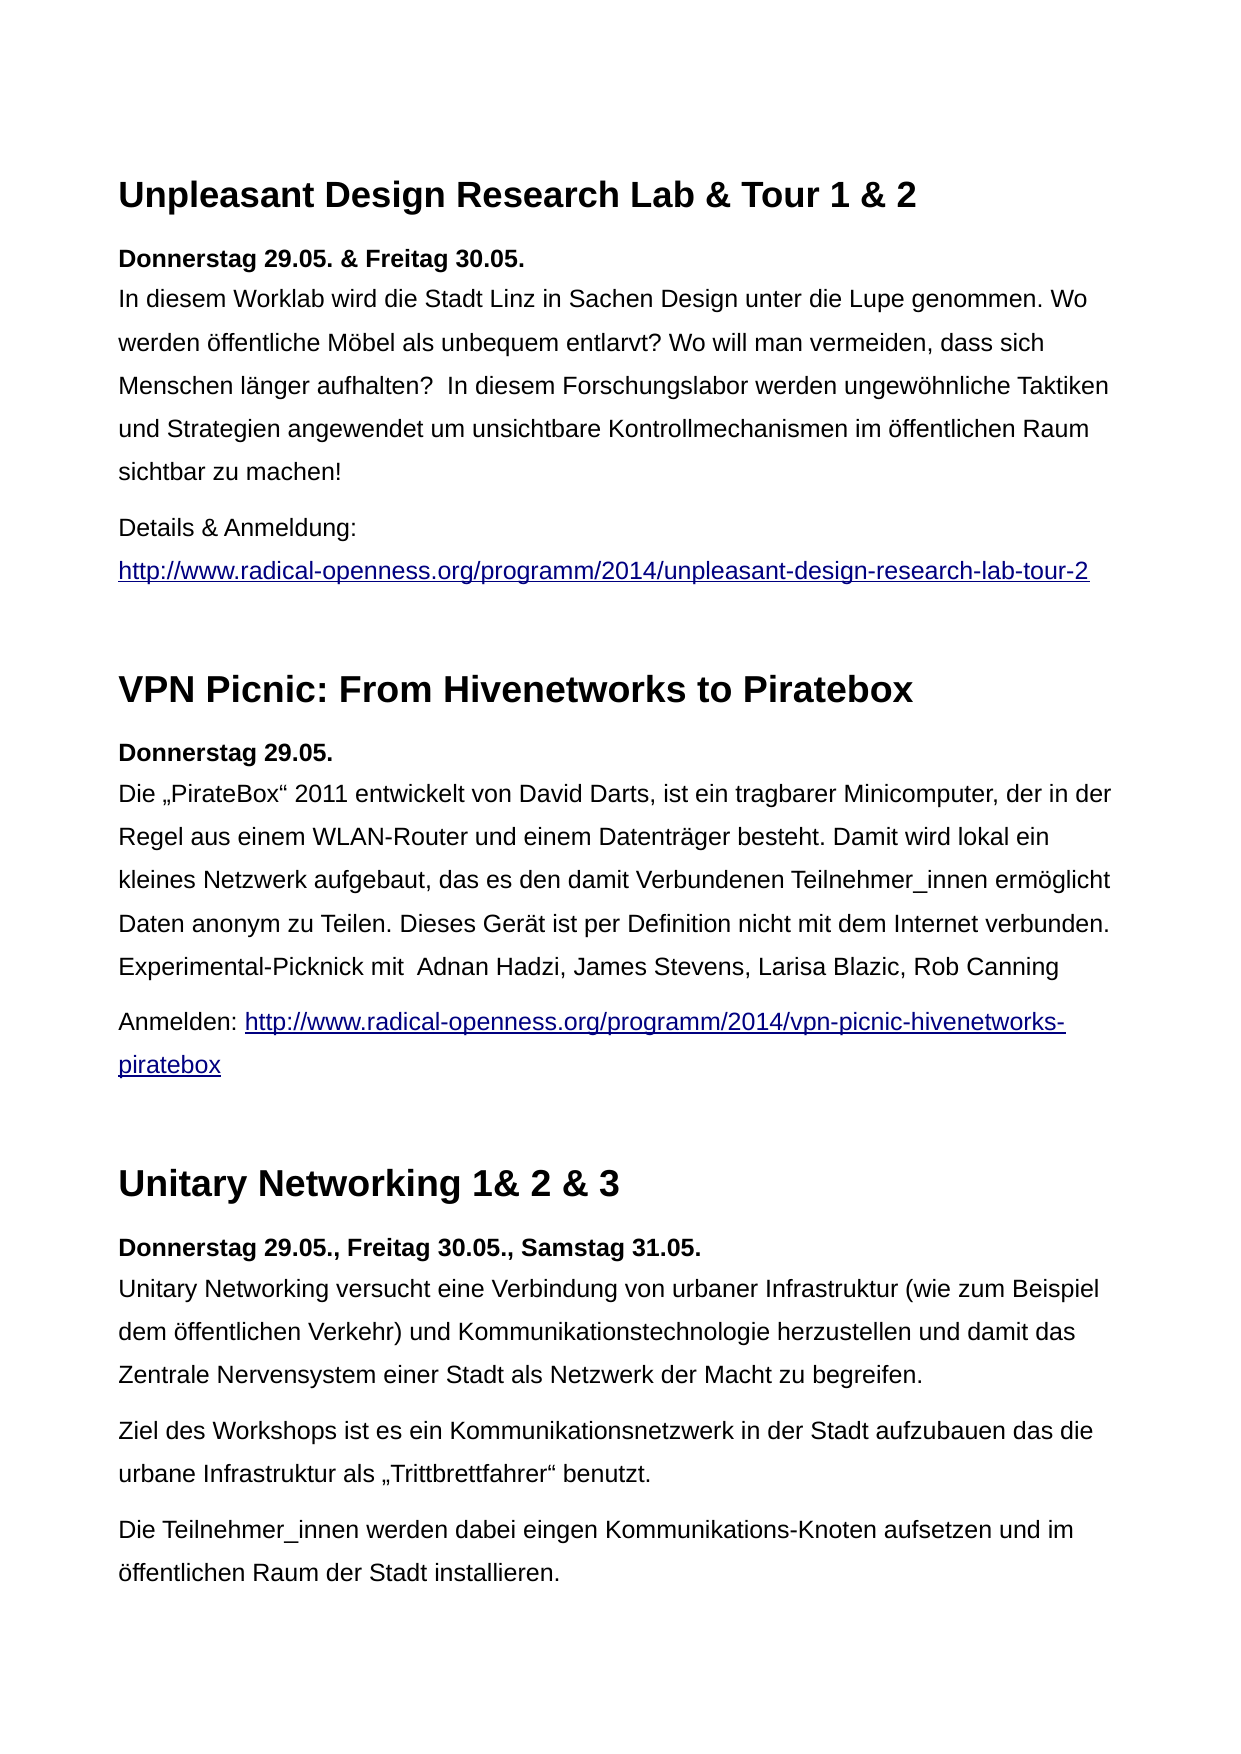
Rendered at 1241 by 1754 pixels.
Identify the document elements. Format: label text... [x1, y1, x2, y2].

text Anmelden: http://www.radical-openness.org/programm/2014/vpn-picnic-hivenetworks-piratebox [118, 1007, 1122, 1079]
subtitle VPN Picnic: From Hivenetworks to Piratebox [118, 667, 1122, 710]
subtitle Donnerstag 29.05., Freitag 30.05., Samstag 31.05. [118, 1233, 1122, 1262]
text Die „PirateBox“ 2011 entwickelt von David Darts, ist ein tragbarer Minicomputer, der in der Regel aus einem WLAN-Router und einem Datenträger besteht. Damit wird lokal ein kleines Netzwerk aufgebaut, das es den damit Verbundenen Teilnehmer_innen ermöglicht Daten anonym zu Teilen. Dieses Gerät ist per Definition nicht mit dem Internet verbunden. Experimental-Picknick mit Adnan Hadzi, James Stevens, Larisa Blazic, Rob Canning [118, 779, 1122, 980]
subtitle Unpleasant Design Research Lab & Tour 1 & 2 [118, 173, 1122, 215]
text Ziel des Workshops ist es ein Kommunikationsnetzwerk in der Stadt aufzubauen das die urbane Infrastruktur als „Trittbrettfahrer“ benutzt. [118, 1416, 1122, 1488]
subtitle Donnerstag 29.05. & Freitag 30.05. [118, 244, 1122, 272]
text Details & Anmeldung: http://www.radical-openness.org/programm/2014/unpleasant-design-research-lab-tour-2 [118, 512, 1122, 584]
subtitle Donnerstag 29.05. [118, 738, 1122, 767]
text Die Teilnehmer_innen werden dabei eingen Kommunikations-Knoten aufsetzen und im öffentlichen Raum der Stadt installieren. [118, 1514, 1122, 1586]
text Unitary Networking versucht eine Verbindung von urbaner Infrastruktur (wie zum Beispiel dem öffentlichen Verkehr) und Kommunikationstechnologie herzustellen und damit das Zentrale Nervensystem einer Stadt als Netzwerk der Macht zu begreifen. [118, 1274, 1122, 1389]
text In diesem Worklab wird die Stadt Linz in Sachen Design unter die Lupe genommen. Wo werden öffentliche Möbel als unbequem entlarvt? Wo will man vermeiden, dass sich Menschen länger aufhalten? In diesem Forschungslabor werden ungewöhnliche Taktiken und Strategien angewendet um unsichtbare Kontrollmechanismen im öffentlichen Raum sichtbar zu machen! [118, 284, 1122, 486]
subtitle Unitary Networking 1& 2 & 3 [118, 1162, 1122, 1205]
